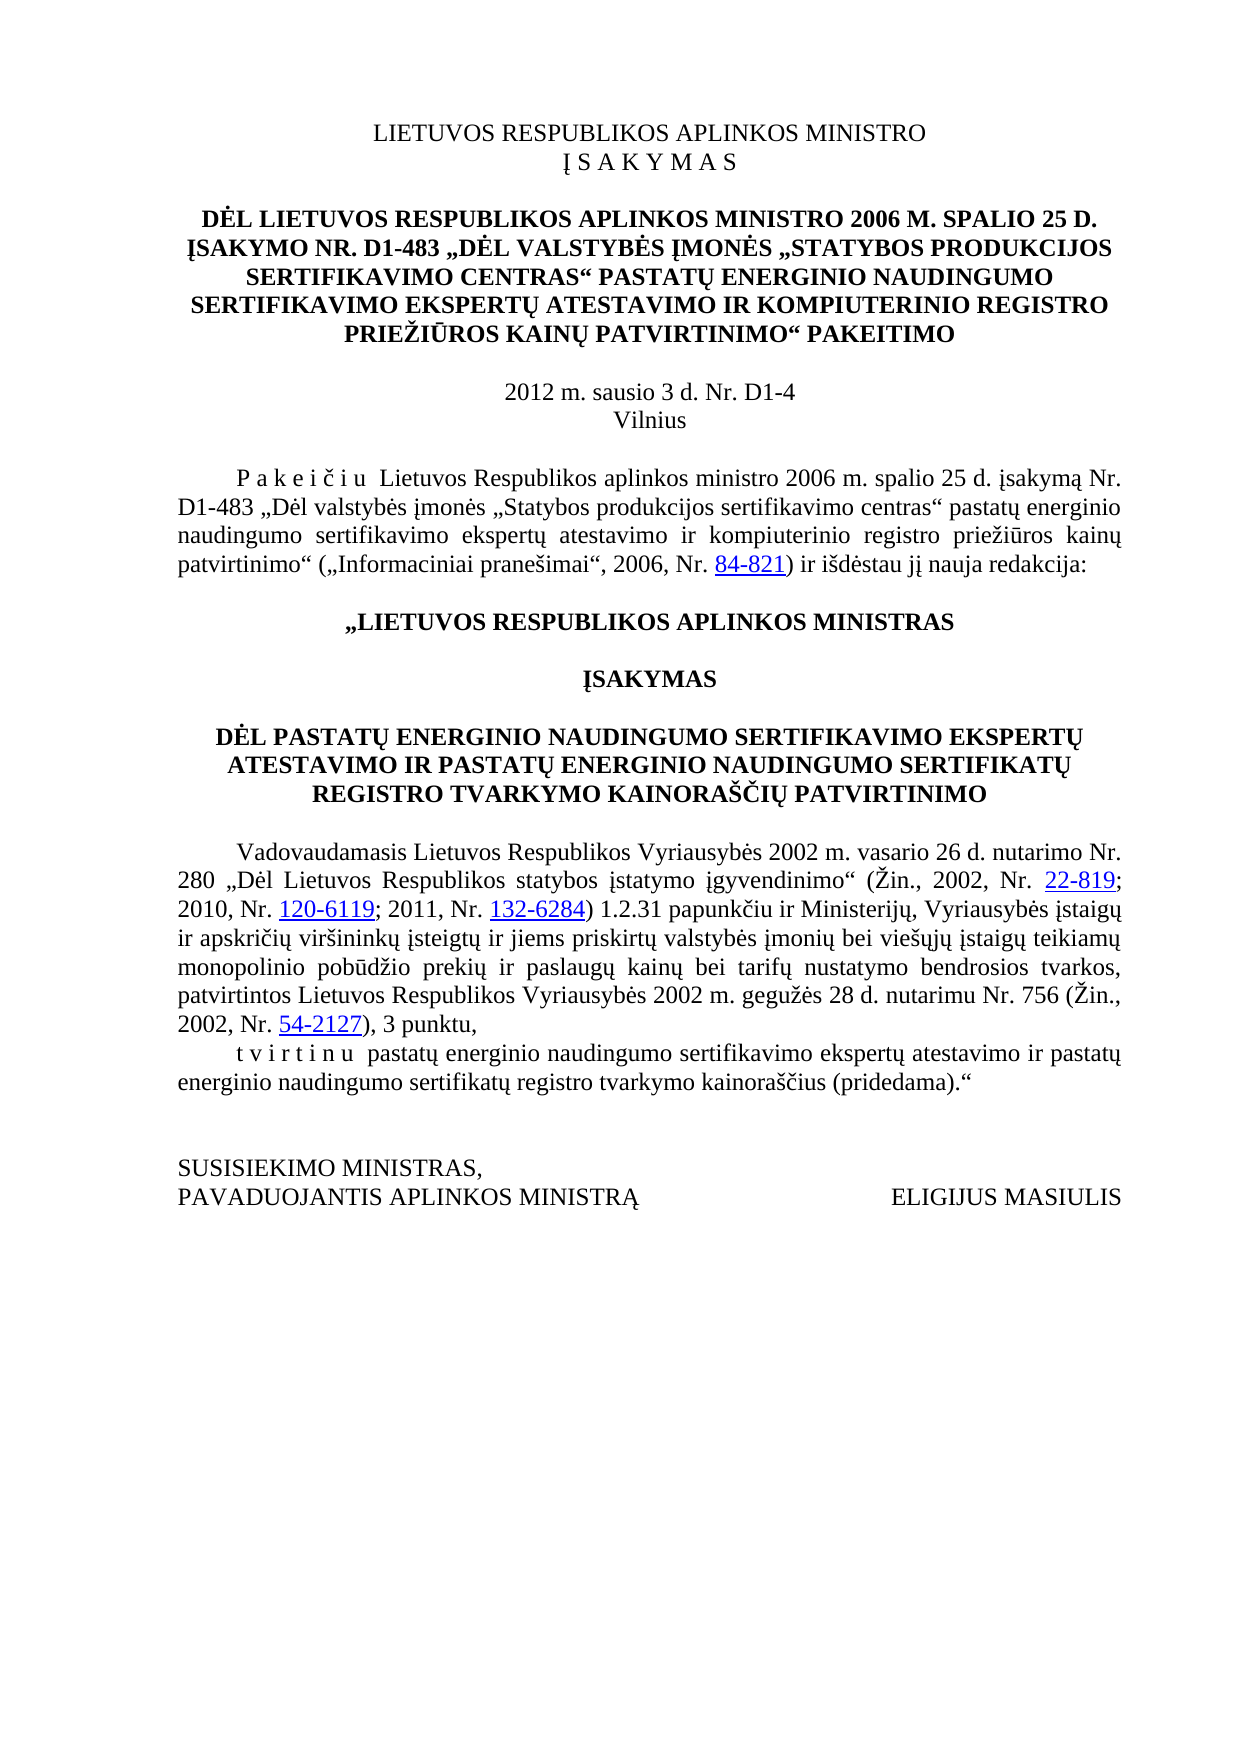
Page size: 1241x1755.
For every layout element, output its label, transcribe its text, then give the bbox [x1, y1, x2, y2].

text tvirtinu pastatų energinio naudingumo sertifikavimo ekspertų atestavimo ir pastatų energinio naudingumo sertifikatų registro tvarkymo kainoraščius (pridedama).“ [177, 1038, 1122, 1096]
text LIETUVOS RESPUBLIKOS APLINKOS MINISTRO [177, 118, 1122, 147]
text Vadovaudamasis Lietuvos Respublikos Vyriausybės 2002 m. vasario 26 d. nutarimo Nr. 280 „Dėl Lietuvos Respublikos statybos įstatymo įgyvendinimo“ (Žin., 2002, Nr. 22-819; 2010, Nr. 120-6119; 2011, Nr. 132-6284) 1.2.31 papunkčiu ir Ministerijų, Vyriausybės įstaigų ir apskričių viršininkų įsteigtų ir jiems priskirtų valstybės įmonių bei viešųjų įstaigų teikiamų monopolinio pobūdžio prekių ir paslaugų kainų bei tarifų nustatymo bendrosios tvarkos, patvirtintos Lietuvos Respublikos Vyriausybės 2002 m. gegužės 28 d. nutarimu Nr. 756 (Žin., 2002, Nr. 54-2127), 3 punktu, [177, 837, 1122, 1038]
text ĮSAKYMAS [177, 664, 1122, 693]
text ĮSAKYMAS [177, 147, 1122, 176]
text Pakeičiu Lietuvos Respublikos aplinkos ministro 2006 m. spalio 25 d. įsakymą Nr. D1-483 „Dėl valstybės įmonės „Statybos produkcijos sertifikavimo centras“ pastatų energinio naudingumo sertifikavimo ekspertų atestavimo ir kompiuterinio registro priežiūros kainų patvirtinimo“ („Informaciniai pranešimai“, 2006, Nr. 84-821) ir išdėstau jį nauja redakcija: [177, 463, 1122, 578]
text „LIETUVOS RESPUBLIKOS APLINKOS MINISTRAS [177, 607, 1122, 636]
text DĖL PASTATŲ ENERGINIO NAUDINGUMO SERTIFIKAVIMO EKSPERTŲ ATESTAVIMO IR PASTATŲ ENERGINIO NAUDINGUMO SERTIFIKATŲ REGISTRO TVARKYMO KAINORAŠČIŲ PATVIRTINIMO [177, 722, 1122, 808]
text Susisiekimo ministras, [177, 1153, 1122, 1182]
text 2012 m. sausio 3 d. Nr. D1-4 [177, 377, 1122, 406]
text Dėl LIETUVOS RESPUBLIKOS APLINKOS MINISTRO 2006 M. SPALIO 25 D. ĮSAKYMO NR. D1-483 „DĖL VALSTYBĖS ĮMONĖS „STATYBOS PRODUKCIJOS SERTIFIKAVIMO CENTRAS“ PASTATŲ ENERGINIO NAUDINGUMO SERTIFIKAVIMO EKSPERTŲ ATESTAVIMO IR KOMPIUTERINIO REGISTRO PRIEŽIŪROS KAINŲ PATVIRTINIMO“ PAKEITIMO [177, 204, 1122, 348]
text Vilnius [177, 406, 1122, 434]
text pavaduojantis aplinkos ministrą Eligijus Masiulis [177, 1182, 1122, 1211]
